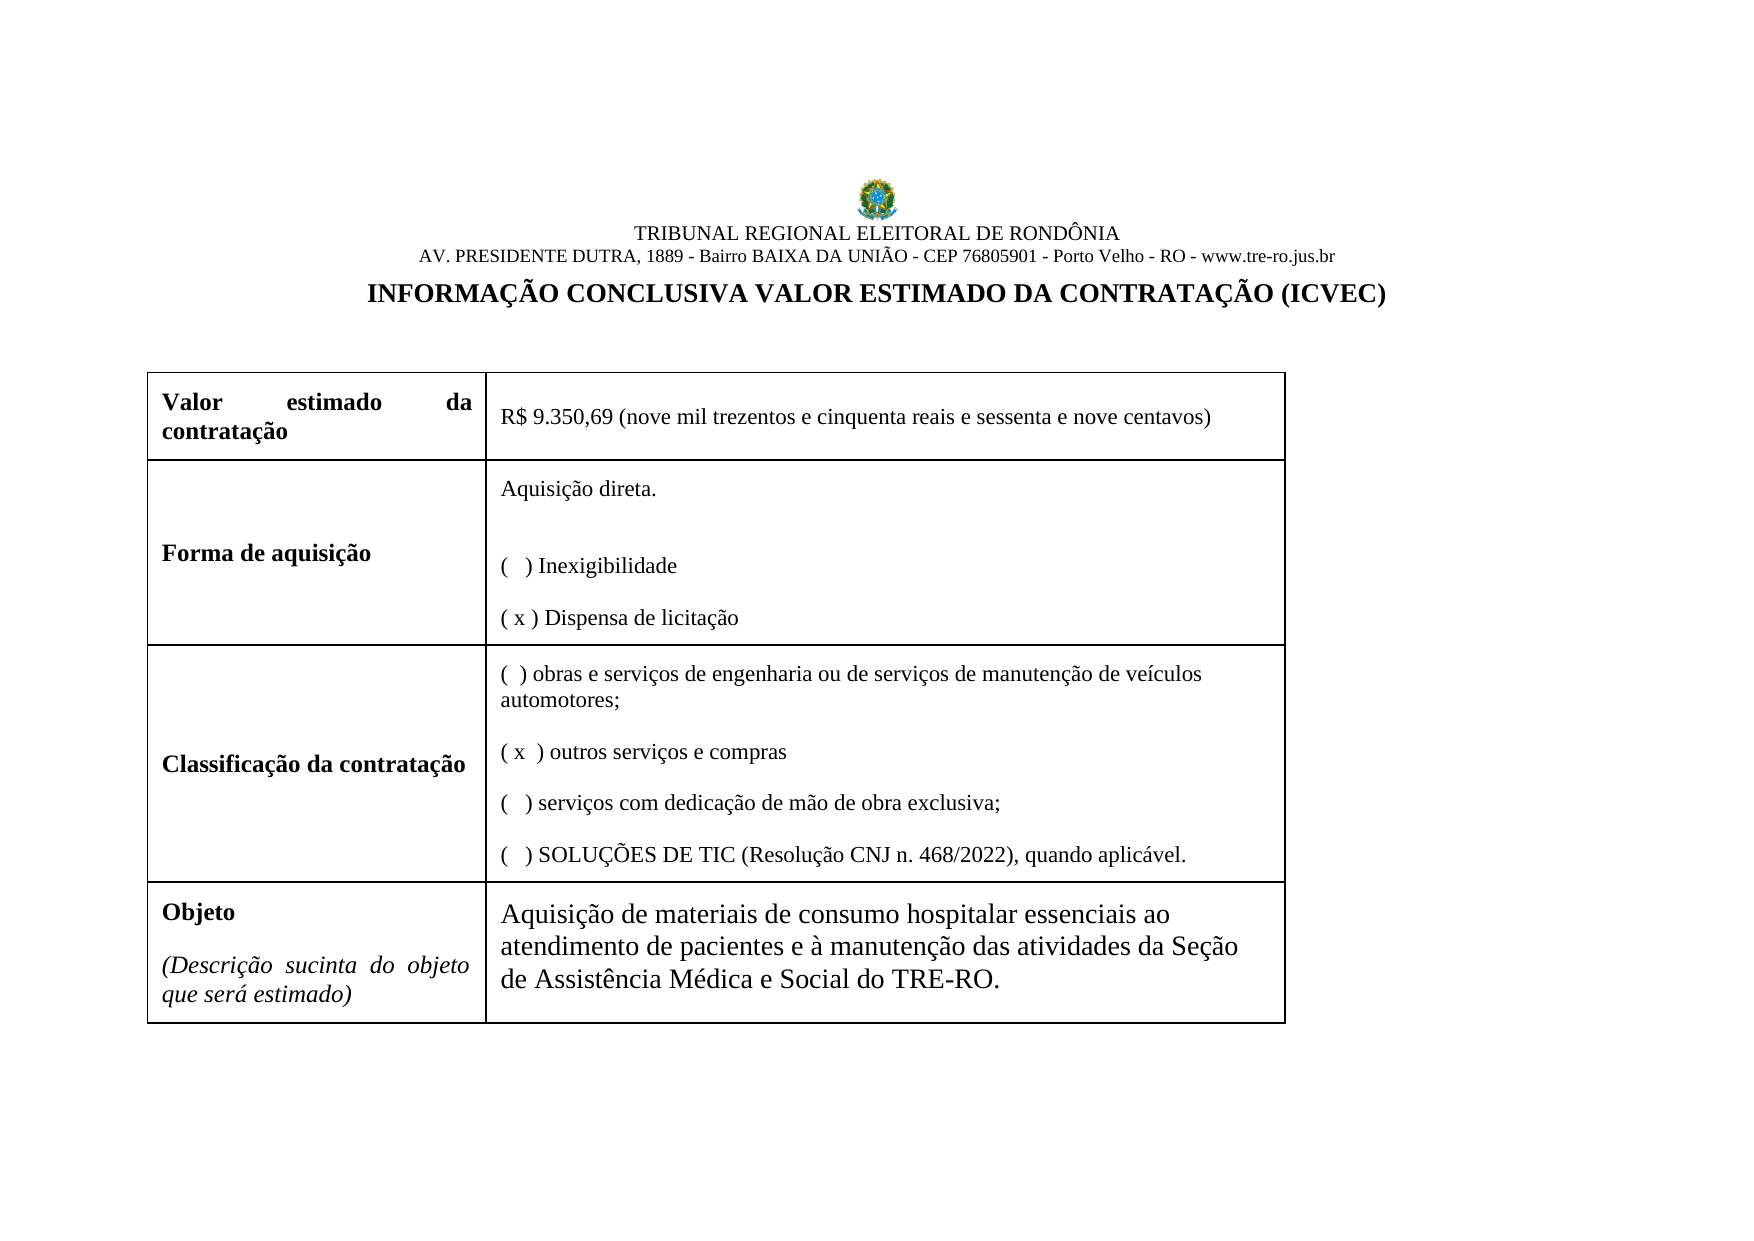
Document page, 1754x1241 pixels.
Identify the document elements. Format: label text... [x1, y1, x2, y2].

table_cell ( ) obras e serviços de engenharia ou de serviços de manutenção de veículos automotores; ( x ) outros serviços e compras ( ) serviços com dedicação de mão de obra exclusiva; ( ) SOLUÇÕES DE TIC (Resolução CNJ n. 468/2022), quando aplicável. [487, 646, 1284, 881]
table_header Valor estimado da contratação [148, 373, 485, 459]
text TRIBUNAL REGIONAL ELEITORAL DE RONDÔNIA [148, 221, 1606, 245]
text AV. PRESIDENTE DUTRA, 1889 - Bairro BAIXA DA UNIÃO - CEP 76805901 - Porto Velho - RO - www.tre-ro.jus.br [148, 245, 1606, 266]
table_cell Classificação da contratação [148, 646, 485, 881]
table_cell Forma de aquisição [148, 461, 485, 644]
table_header R$ 9.350,69 (nove mil trezentos e cinquenta reais e sessenta e nove centavos) [487, 373, 1284, 459]
table_cell Aquisição de materiais de consumo hospitalar essenciais ao atendimento de pacientes e à manutenção das atividades da Seção de Assistência Médica e Social do TRE-RO. [487, 883, 1284, 1022]
table_cell Aquisição direta. ( ) Inexigibilidade ( x ) Dispensa de licitação [487, 461, 1284, 644]
text INFORMAÇÃO CONCLUSIVA VALOR ESTIMADO DA CONTRATAÇÃO (ICVEC) [148, 277, 1606, 308]
table_cell Objeto (Descrição sucinta do objeto que será estimado) [148, 883, 485, 1022]
